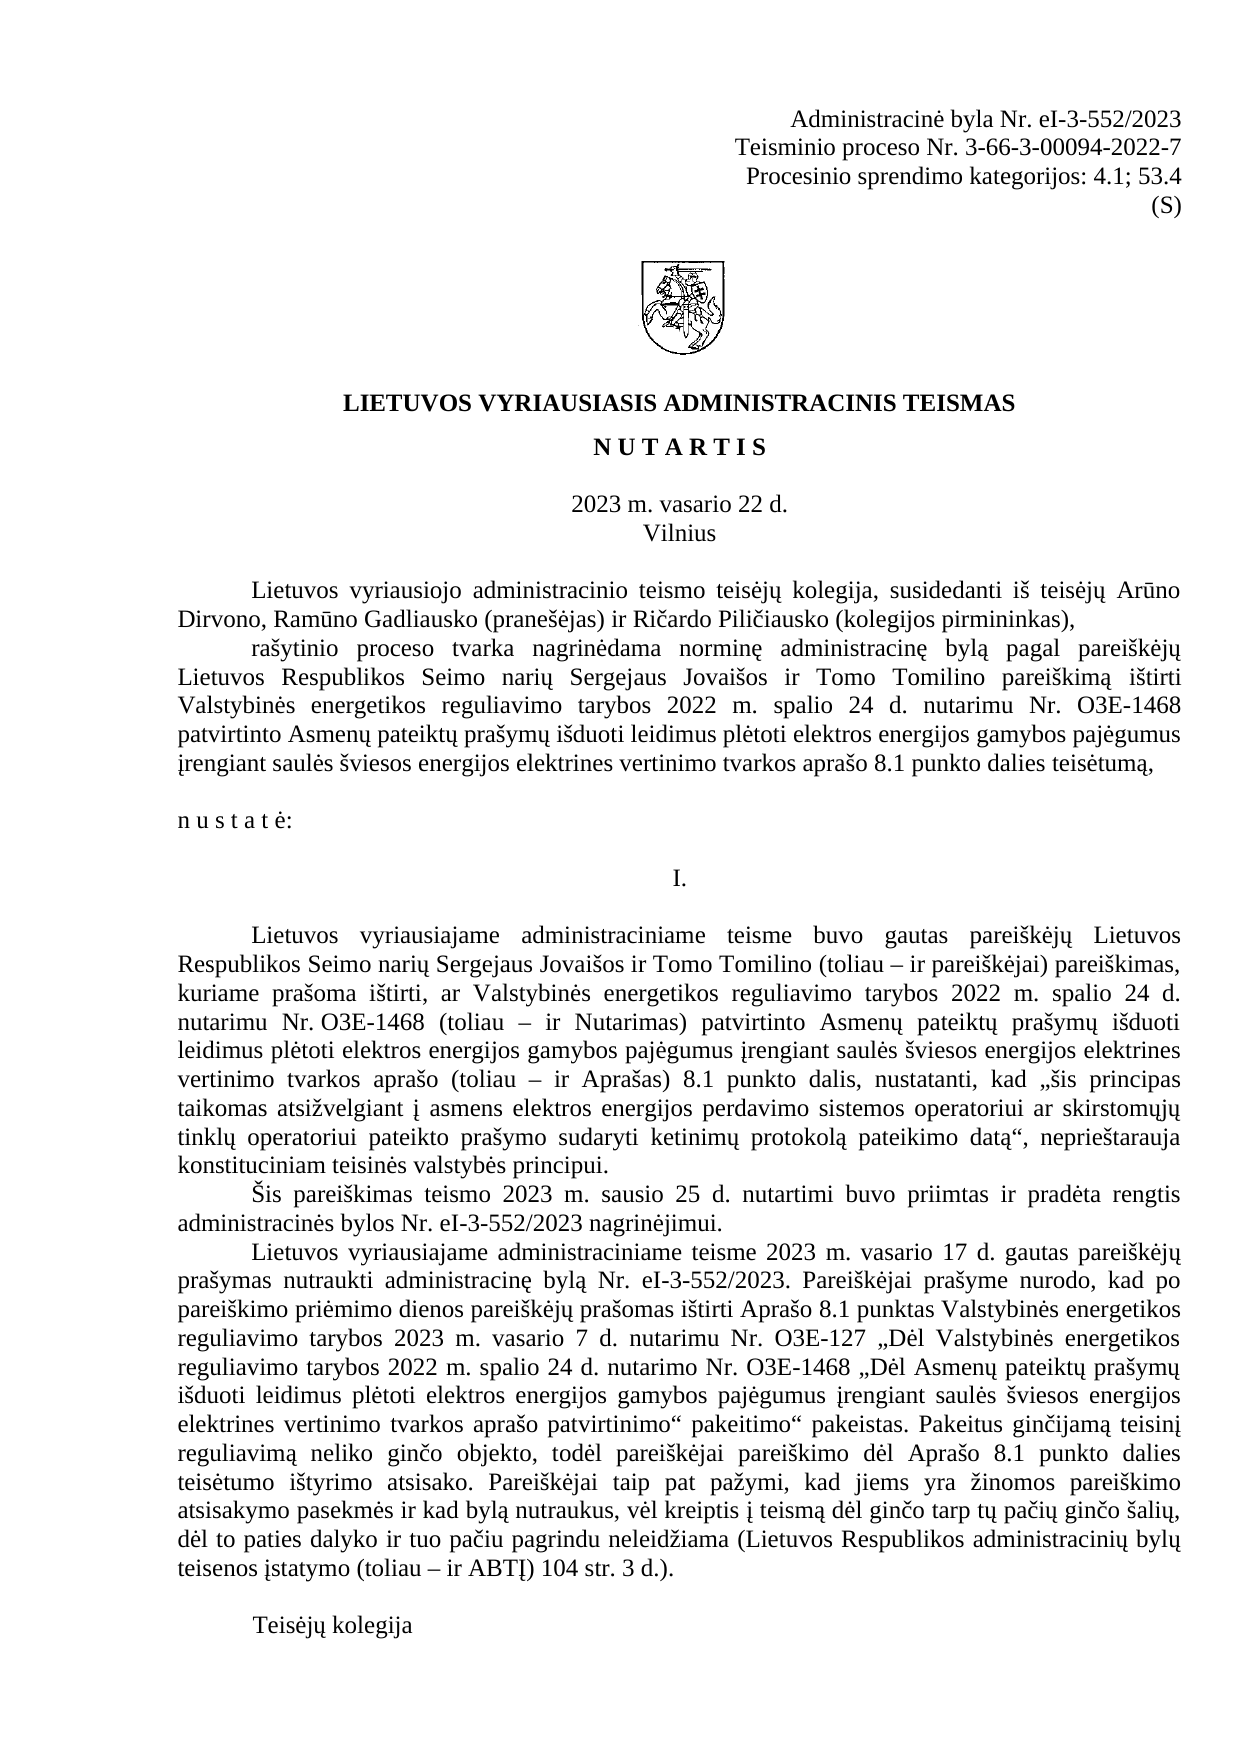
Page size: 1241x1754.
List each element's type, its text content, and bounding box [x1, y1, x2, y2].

text Lietuvos vyriausiajame administraciniame teisme 2023 m. vasario 17 d. gautas pareiškėjų prašymas nutraukti administracinę bylą Nr. eI-3-552/2023. Pareiškėjai prašyme nurodo, kad po pareiškimo priėmimo dienos pareiškėjų prašomas ištirti Aprašo 8.1 punktas Valstybinės energetikos reguliavimo tarybos 2023 m. vasario 7 d. nutarimu Nr. O3E-127 „Dėl Valstybinės energetikos reguliavimo tarybos 2022 m. spalio 24 d. nutarimo Nr. O3E-1468 „Dėl Asmenų pateiktų prašymų išduoti leidimus plėtoti elektros energijos gamybos pajėgumus įrengiant saulės šviesos energijos elektrines vertinimo tvarkos aprašo patvirtinimo“ pakeitimo“ pakeistas. Pakeitus ginčijamą teisinį reguliavimą neliko ginčo objekto, todėl pareiškėjai pareiškimo dėl Aprašo 8.1 punkto dalies teisėtumo ištyrimo atsisako. Pareiškėjai taip pat pažymi, kad jiems yra žinomos pareiškimo atsisakymo pasekmės ir kad bylą nutraukus, vėl kreiptis į teismą dėl ginčo tarp tų pačių ginčo šalių, dėl to paties dalyko ir tuo pačiu pagrindu neleidžiama (Lietuvos Respublikos administracinių bylų teisenos įstatymo (toliau – ir ABTĮ) 104 str. 3 d.). [177, 1237, 1182, 1582]
text Vilnius [177, 518, 1182, 547]
text Lietuvos vyriausiojo administracinio teismo teisėjų kolegija, susidedanti iš teisėjų Arūno Dirvono, Ramūno Gadliausko (pranešėjas) ir Ričardo Piličiausko (kolegijos pirmininkas), [177, 575, 1182, 633]
text Procesinio sprendimo kategorijos: 4.1; 53.4 [162, 161, 1182, 190]
text (S) [162, 190, 1182, 219]
text n u s t a t ė: [177, 805, 1182, 834]
text 2023 m. vasario 22 d. [177, 489, 1182, 518]
text Teisėjų kolegija [177, 1610, 1181, 1639]
subtitle LIETUVOS VYRIAUSIASIS ADMINISTRACINIS TEISMAS [177, 388, 1182, 417]
text rašytinio proceso tvarka nagrinėdama norminę administracinę bylą pagal pareiškėjų Lietuvos Respublikos Seimo narių Sergejaus Jovaišos ir Tomo Tomilino pareiškimą ištirti Valstybinės energetikos reguliavimo tarybos 2022 m. spalio 24 d. nutarimu Nr. O3E-1468 patvirtinto Asmenų pateiktų prašymų išduoti leidimus plėtoti elektros energijos gamybos pajėgumus įrengiant saulės šviesos energijos elektrines vertinimo tvarkos aprašo 8.1 punkto dalies teisėtumą, [177, 633, 1182, 777]
text I. [177, 863, 1182, 892]
subtitle N U T A R T I S [177, 432, 1182, 460]
text Lietuvos vyriausiajame administraciniame teisme buvo gautas pareiškėjų Lietuvos Respublikos Seimo narių Sergejaus Jovaišos ir Tomo Tomilino (toliau – ir pareiškėjai) pareiškimas, kuriame prašoma ištirti, ar Valstybinės energetikos reguliavimo tarybos 2022 m. spalio 24 d. nutarimu Nr. O3E-1468 (toliau – ir Nutarimas) patvirtinto Asmenų pateiktų prašymų išduoti leidimus plėtoti elektros energijos gamybos pajėgumus įrengiant saulės šviesos energijos elektrines vertinimo tvarkos aprašo (toliau – ir Aprašas) 8.1 punkto dalis, nustatanti, kad „šis principas taikomas atsižvelgiant į asmens elektros energijos perdavimo sistemos operatoriui ar skirstomųjų tinklų operatoriui pateikto prašymo sudaryti ketinimų protokolą pateikimo datą“, neprieštarauja konstituciniam teisinės valstybės principui. [177, 920, 1182, 1179]
text Šis pareiškimas teismo 2023 m. sausio 25 d. nutartimi buvo priimtas ir pradėta rengtis administracinės bylos Nr. eI-3-552/2023 nagrinėjimui. [177, 1179, 1182, 1237]
text Administracinė byla Nr. eI-3-552/2023 [162, 104, 1182, 132]
text Teisminio proceso Nr. 3-66-3-00094-2022-7 [162, 132, 1182, 161]
